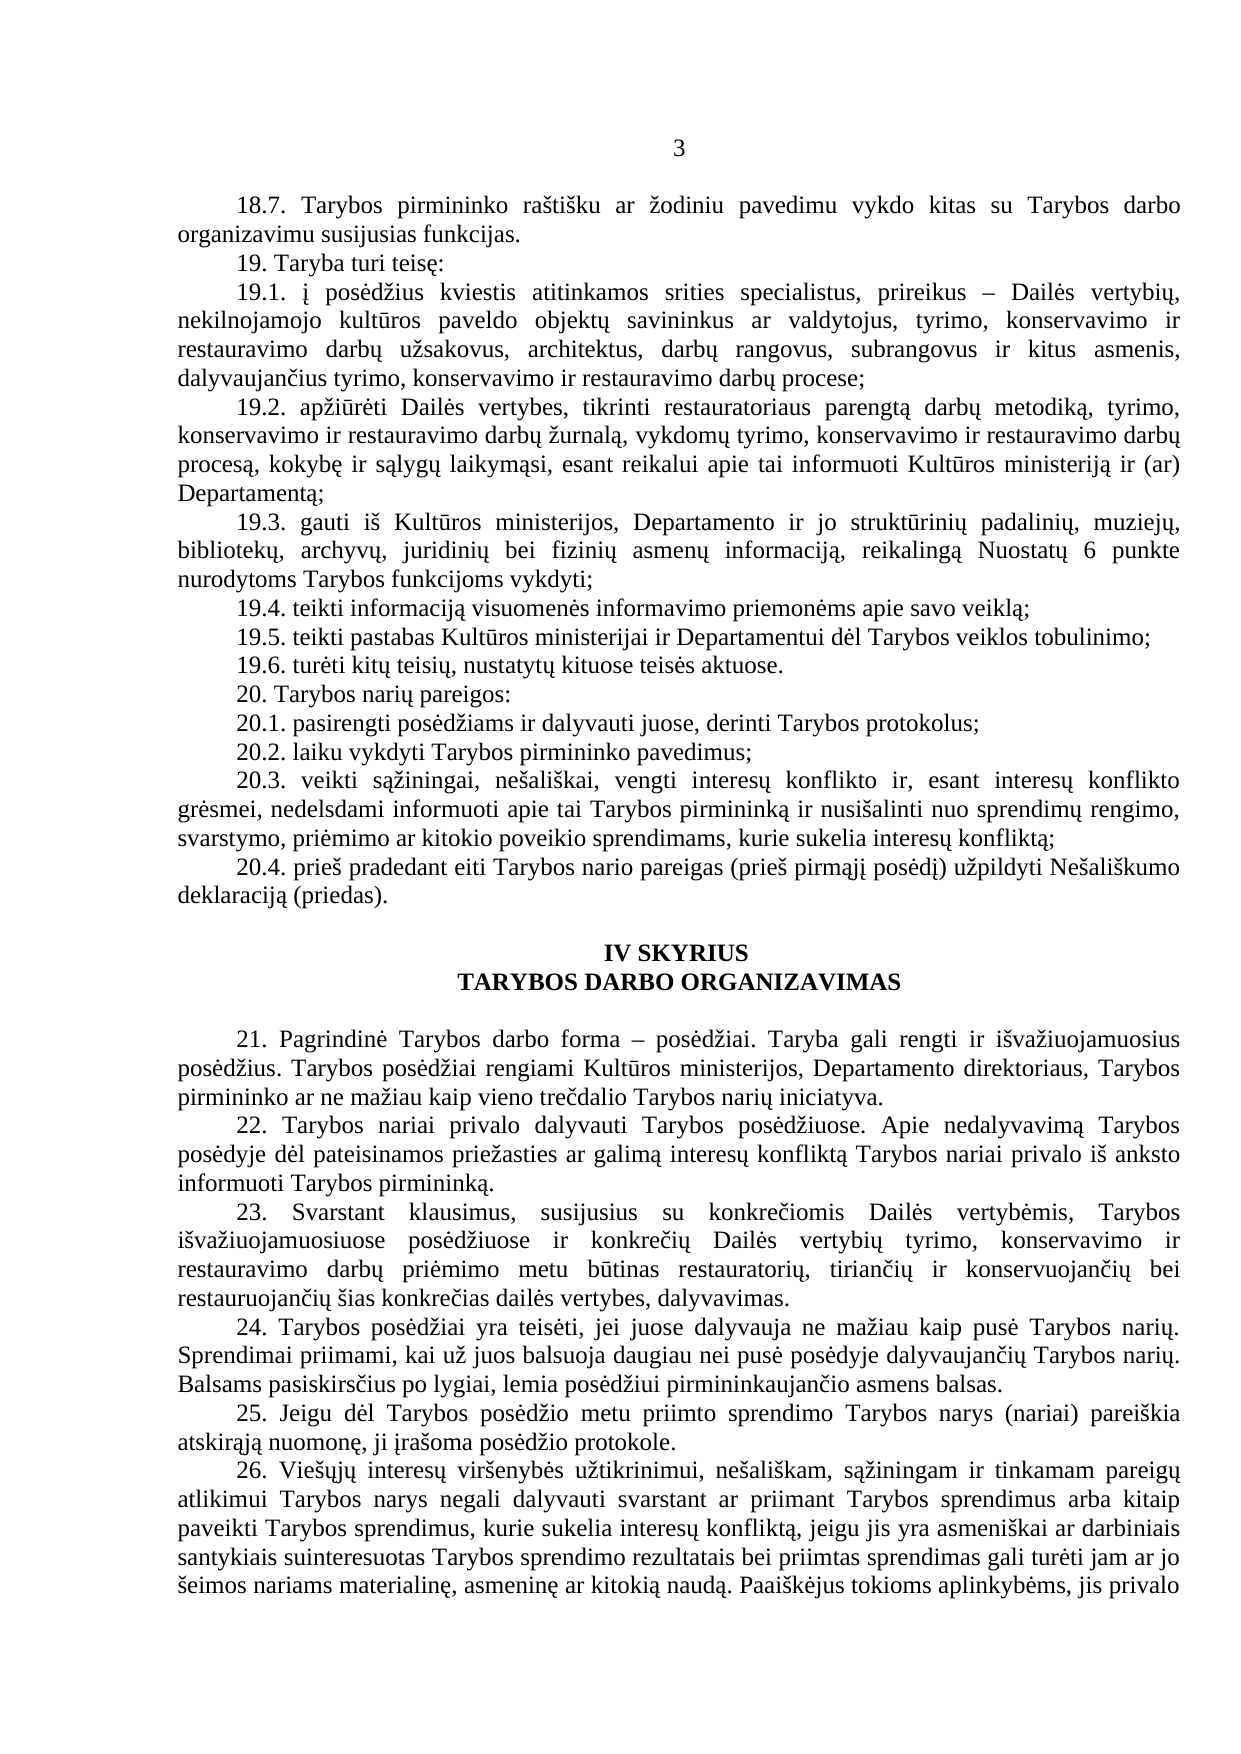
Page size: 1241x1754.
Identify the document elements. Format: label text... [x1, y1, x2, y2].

text 19.4. teikti informaciją visuomenės informavimo priemonėms apie savo veiklą; [177, 593, 1181, 622]
text 25. Jeigu dėl Tarybos posėdžio metu priimto sprendimo Tarybos narys (nariai) pareiškia atskirąją nuomonę, ji įrašoma posėdžio protokole. [177, 1398, 1181, 1455]
text 20.3. veikti sąžiningai, nešališkai, vengti interesų konflikto ir, esant interesų konflikto grėsmei, nedelsdami informuoti apie tai Tarybos pirmininką ir nusišalinti nuo sprendimų rengimo, svarstymo, priėmimo ar kitokio poveikio sprendimams, kurie sukelia interesų konfliktą; [177, 765, 1181, 852]
text 19.3. gauti iš Kultūros ministerijos, Departamento ir jo struktūrinių padalinių, muziejų, bibliotekų, archyvų, juridinių bei fizinių asmenų informaciją, reikalingą Nuostatų 6 punkte nurodytoms Tarybos funkcijoms vykdyti; [177, 507, 1181, 593]
text 19. Taryba turi teisę: [177, 248, 1181, 277]
text 19.1. į posėdžius kviestis atitinkamos srities specialistus, prireikus – Dailės vertybių, nekilnojamojo kultūros paveldo objektų savininkus ar valdytojus, tyrimo, konservavimo ir restauravimo darbų užsakovus, architektus, darbų rangovus, subrangovus ir kitus asmenis, dalyvaujančius tyrimo, konservavimo ir restauravimo darbų procese; [177, 277, 1181, 392]
text IV SKYRIUS TARYBOS DARBO ORGANIZAVIMAS [177, 938, 1181, 995]
text 24. Tarybos posėdžiai yra teisėti, jei juose dalyvauja ne mažiau kaip pusė Tarybos narių. Sprendimai priimami, kai už juos balsuoja daugiau nei pusė posėdyje dalyvaujančių Tarybos narių. Balsams pasiskirsčius po lygiai, lemia posėdžiui pirmininkaujančio asmens balsas. [177, 1312, 1181, 1398]
text 19.5. teikti pastabas Kultūros ministerijai ir Departamentui dėl Tarybos veiklos tobulinimo; [177, 622, 1181, 650]
text 19.6. turėti kitų teisių, nustatytų kituose teisės aktuose. [177, 650, 1181, 679]
text 18.7. Tarybos pirmininko raštišku ar žodiniu pavedimu vykdo kitas su Tarybos darbo organizavimu susijusias funkcijas. [177, 190, 1181, 248]
text 20.2. laiku vykdyti Tarybos pirmininko pavedimus; [177, 737, 1181, 765]
text 20. Tarybos narių pareigos: [177, 679, 1181, 708]
text 22. Tarybos nariai privalo dalyvauti Tarybos posėdžiuose. Apie nedalyvavimą Tarybos posėdyje dėl pateisinamos priežasties ar galimą interesų konfliktą Tarybos nariai privalo iš anksto informuoti Tarybos pirmininką. [177, 1110, 1181, 1197]
text 26. Viešųjų interesų viršenybės užtikrinimui, nešališkam, sąžiningam ir tinkamam pareigų atlikimui Tarybos narys negali dalyvauti svarstant ar priimant Tarybos sprendimus arba kitaip paveikti Tarybos sprendimus, kurie sukelia interesų konfliktą, jeigu jis yra asmeniškai ar darbiniais santykiais suinteresuotas Tarybos sprendimo rezultatais bei priimtas sprendimas gali turėti jam ar jo šeimos nariams materialinę, asmeninę ar kitokią naudą. Paaiškėjus tokioms aplinkybėms, jis privalo [177, 1455, 1181, 1599]
text 23. Svarstant klausimus, susijusius su konkrečiomis Dailės vertybėmis, Tarybos išvažiuojamuosiuose posėdžiuose ir konkrečių Dailės vertybių tyrimo, konservavimo ir restauravimo darbų priėmimo metu būtinas restauratorių, tiriančių ir konservuojančių bei restauruojančių šias konkrečias dailės vertybes, dalyvavimas. [177, 1197, 1181, 1312]
text 20.1. pasirengti posėdžiams ir dalyvauti juose, derinti Tarybos protokolus; [177, 708, 1181, 737]
text 20.4. prieš pradedant eiti Tarybos nario pareigas (prieš pirmąjį posėdį) užpildyti Nešališkumo deklaraciją (priedas). [177, 852, 1181, 909]
text 21. Pagrindinė Tarybos darbo forma – posėdžiai. Taryba gali rengti ir išvažiuojamuosius posėdžius. Tarybos posėdžiai rengiami Kultūros ministerijos, Departamento direktoriaus, Tarybos pirmininko ar ne mažiau kaip vieno trečdalio Tarybos narių iniciatyva. [177, 1024, 1181, 1110]
text 19.2. apžiūrėti Dailės vertybes, tikrinti restauratoriaus parengtą darbų metodiką, tyrimo, konservavimo ir restauravimo darbų žurnalą, vykdomų tyrimo, konservavimo ir restauravimo darbų procesą, kokybę ir sąlygų laikymąsi, esant reikalui apie tai informuoti Kultūros ministeriją ir (ar) Departamentą; [177, 392, 1181, 507]
